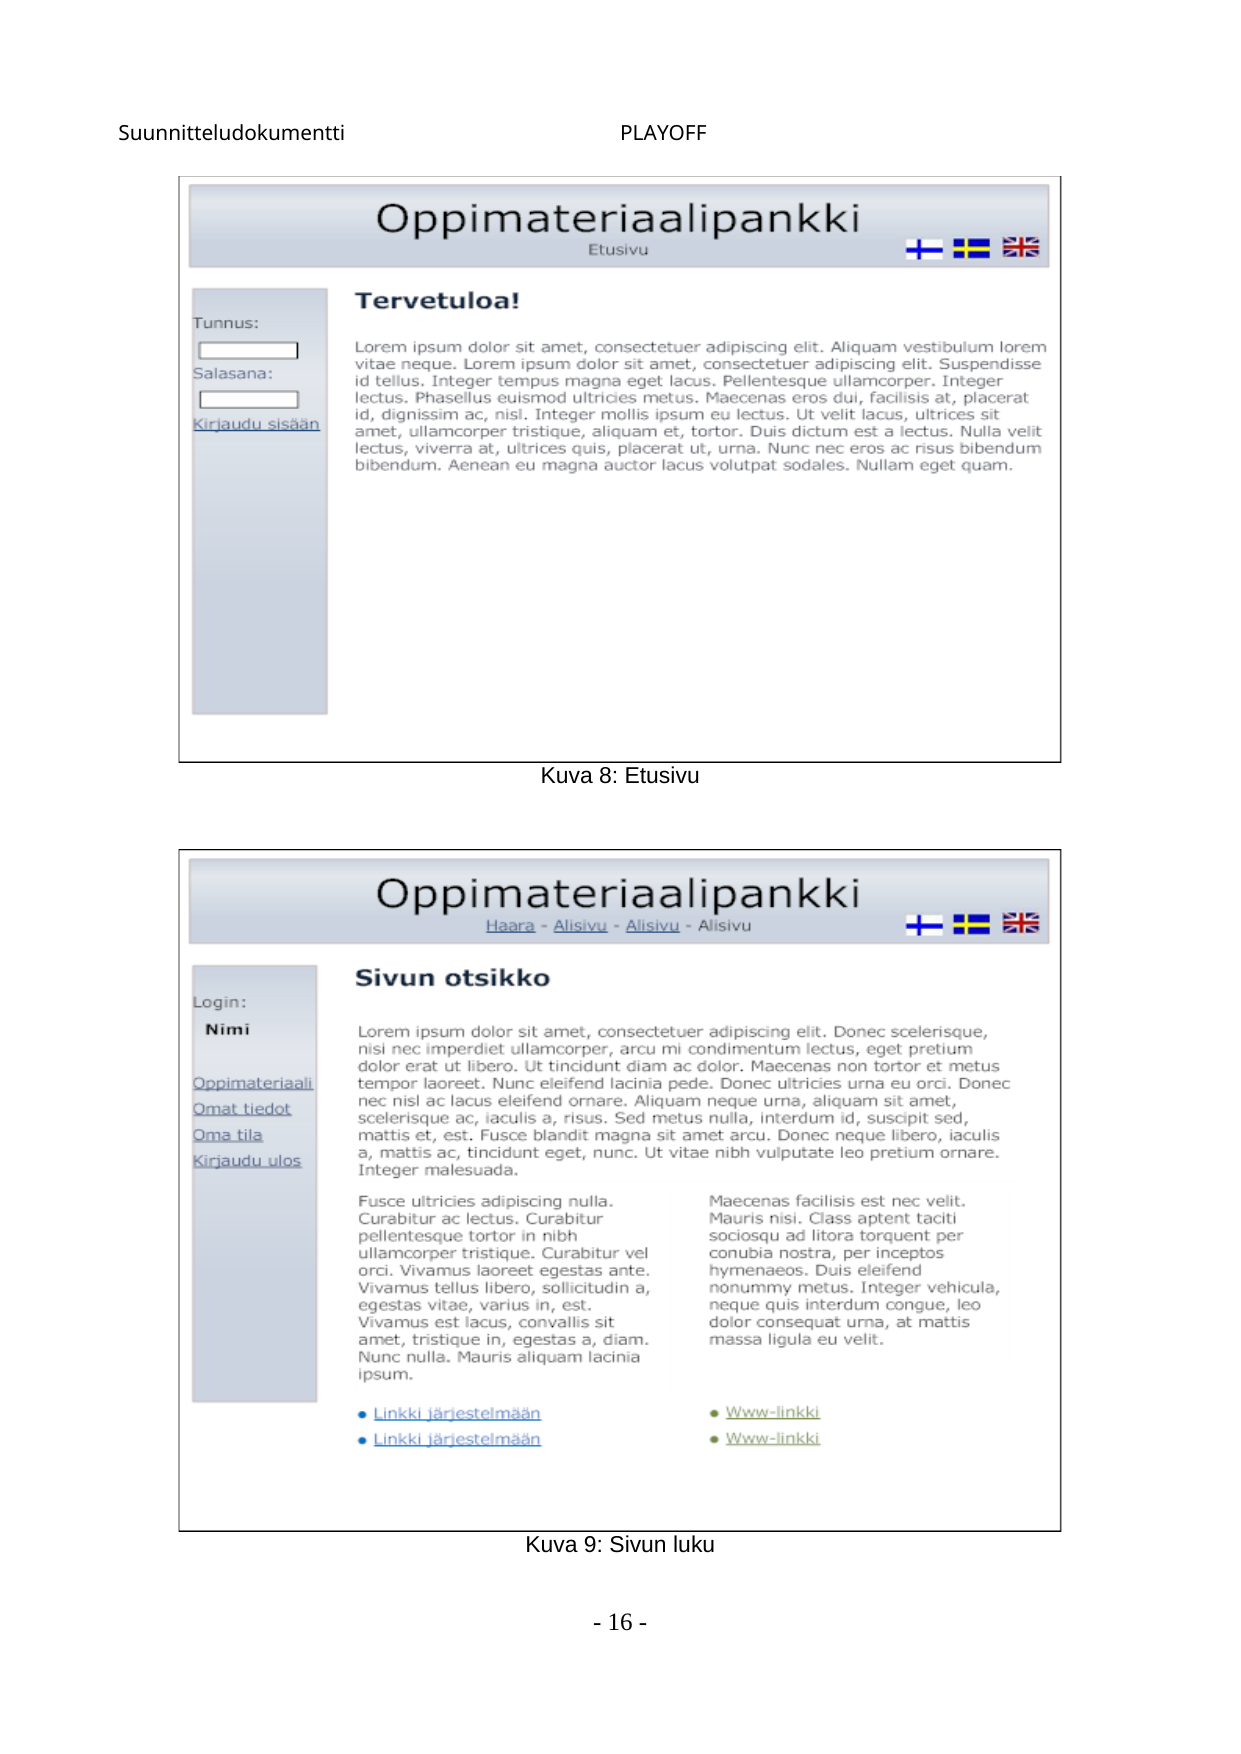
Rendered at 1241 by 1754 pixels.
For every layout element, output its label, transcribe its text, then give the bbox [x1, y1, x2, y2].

picture [178, 849, 1062, 1532]
text Kuva 9: Sivun luku [118, 873, 1122, 1557]
text Kuva 8: Etusivu [118, 176, 1122, 788]
picture [178, 176, 1062, 763]
